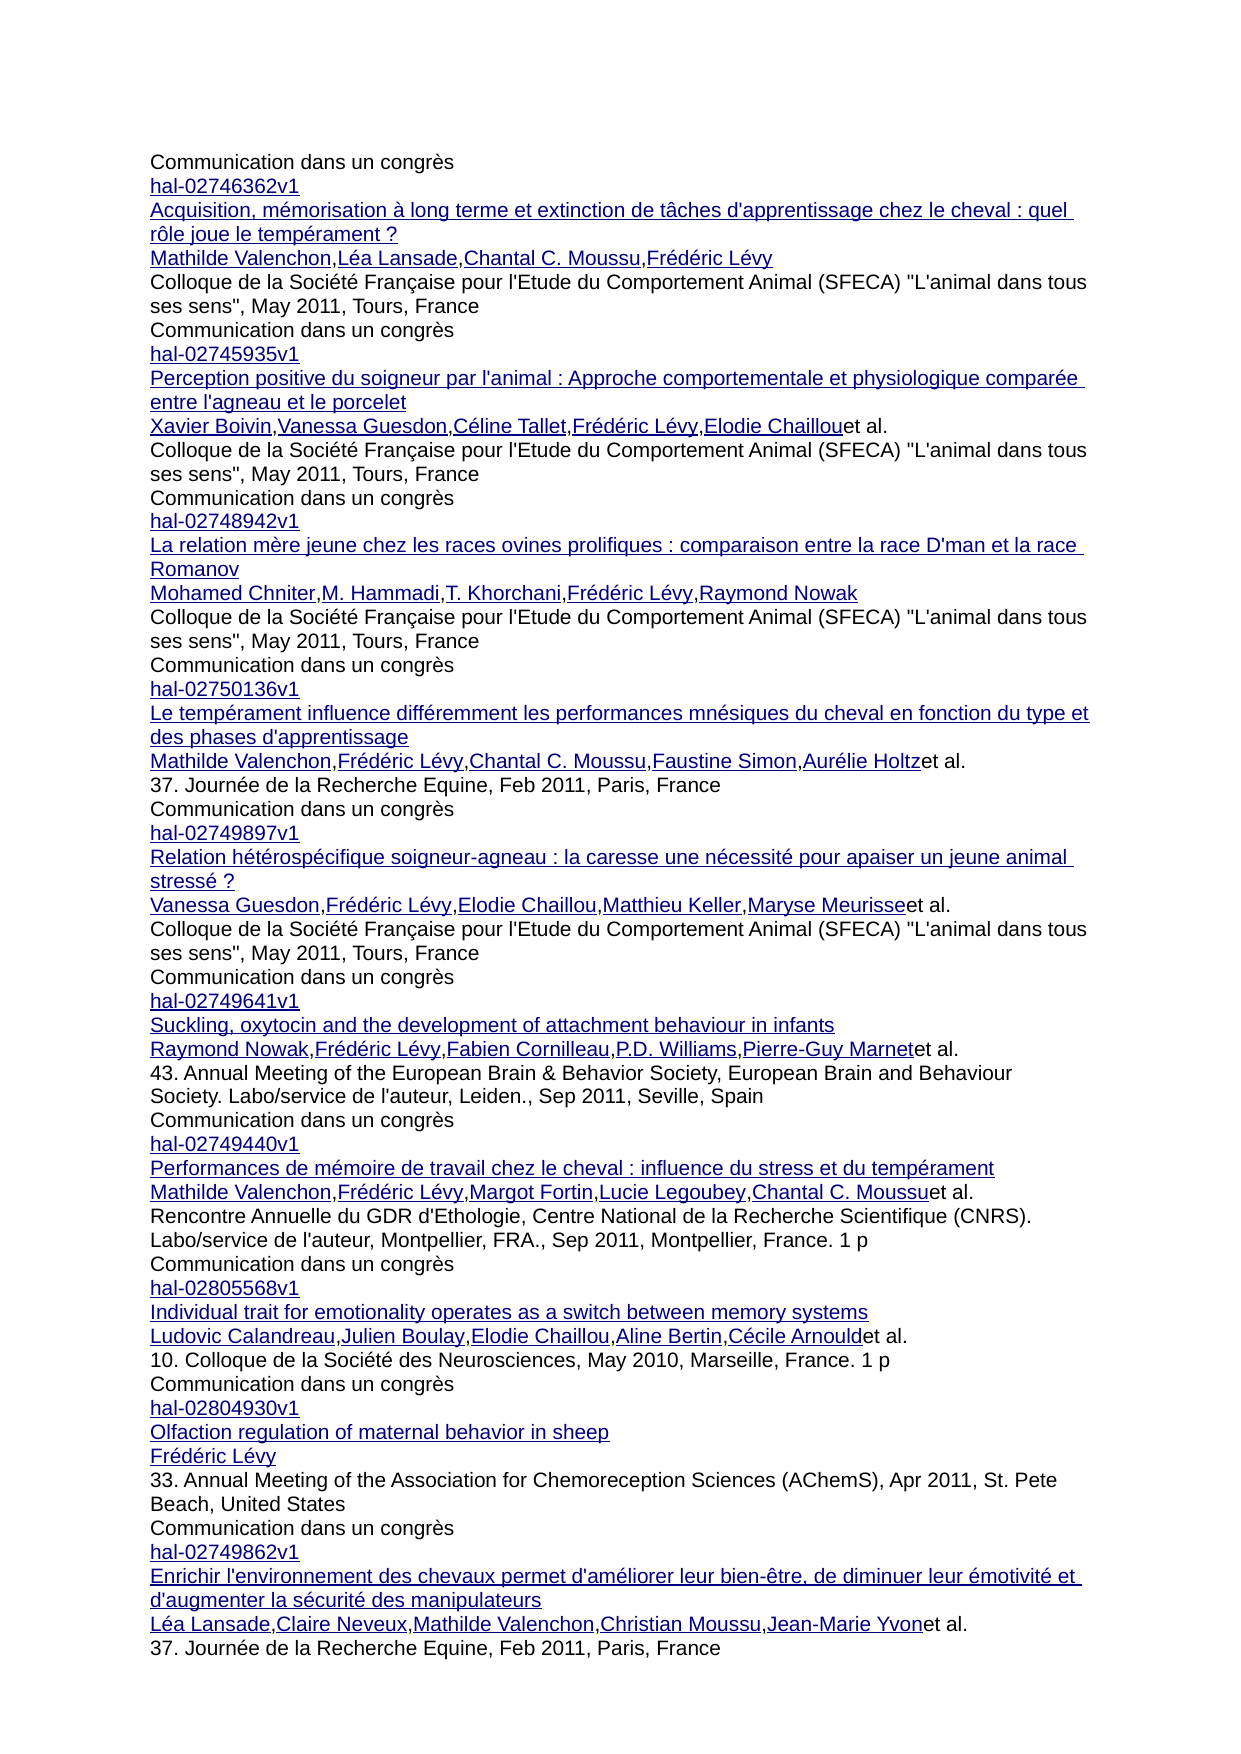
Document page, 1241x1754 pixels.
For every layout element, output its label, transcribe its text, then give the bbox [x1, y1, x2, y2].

table_cell Relation hétérospécifique soigneur-agneau : la caresse une nécessité pour apaiser un jeune animal stressé ? Vanessa Guesdon,Frédéric Lévy,Elodie Chaillou,Matthieu Keller,Maryse Meurisseet al. Colloque de la Société Française pour l'Etude du Comportement Animal (SFECA) "L'animal dans tous ses sens", May 2011, Tours, France Communication dans un congrès hal-02749641v1 [150, 845, 1090, 1012]
table_cell Enrichir l'environnement des chevaux permet d'améliorer leur bien-être, de diminuer leur émotivité et d'augmenter la sécurité des manipulateurs Léa Lansade,Claire Neveux,Mathilde Valenchon,Christian Moussu,Jean-Marie Yvonet al. 37. Journée de la Recherche Equine, Feb 2011, Paris, France [150, 1564, 1090, 1659]
table_cell Olfaction regulation of maternal behavior in sheep Frédéric Lévy 33. Annual Meeting of the Association for Chemoreception Sciences (AChemS), Apr 2011, St. Pete Beach, United States Communication dans un congrès hal-02749862v1 [150, 1420, 1090, 1563]
table_cell Individual trait for emotionality operates as a switch between memory systems Ludovic Calandreau,Julien Boulay,Elodie Chaillou,Aline Bertin,Cécile Arnouldet al. 10. Colloque de la Société des Neurosciences, May 2010, Marseille, France. 1 p Communication dans un congrès hal-02804930v1 [150, 1300, 1090, 1420]
table_cell Suckling, oxytocin and the development of attachment behaviour in infants Raymond Nowak,Frédéric Lévy,Fabien Cornilleau,P.D. Williams,Pierre-Guy Marnetet al. 43. Annual Meeting of the European Brain & Behavior Society, European Brain and Behaviour Society. Labo/service de l'auteur, Leiden., Sep 2011, Seville, Spain Communication dans un congrès hal-02749440v1 [150, 1013, 1090, 1156]
table_cell Acquisition, mémorisation à long terme et extinction de tâches d'apprentissage chez le cheval : quel rôle joue le tempérament ? Mathilde Valenchon,Léa Lansade,Chantal C. Moussu,Frédéric Lévy Colloque de la Société Française pour l'Etude du Comportement Animal (SFECA) "L'animal dans tous ses sens", May 2011, Tours, France Communication dans un congrès hal-02745935v1 [150, 198, 1090, 366]
table_cell des phases d'apprentissage Mathilde Valenchon,Frédéric Lévy,Chantal C. Moussu,Faustine Simon,Aurélie Holtzet al. 37. Journée de la Recherche Equine, Feb 2011, Paris, France Communication dans un congrès hal-02749897v1 [150, 723, 1090, 845]
table_cell La relation mère jeune chez les races ovines prolifiques : comparaison entre la race D'man et la race Romanov Mohamed Chniter,M. Hammadi,T. Khorchani,Frédéric Lévy,Raymond Nowak Colloque de la Société Française pour l'Etude du Comportement Animal (SFECA) "L'animal dans tous ses sens", May 2011, Tours, France Communication dans un congrès hal-02750136v1 [150, 533, 1090, 701]
table_cell Communication dans un congrès hal-02746362v1 [150, 150, 1090, 198]
table_cell Performances de mémoire de travail chez le cheval : influence du stress et du tempérament Mathilde Valenchon,Frédéric Lévy,Margot Fortin,Lucie Legoubey,Chantal C. Moussuet al. Rencontre Annuelle du GDR d'Ethologie, Centre National de la Recherche Scientifique (CNRS). Labo/service de l'auteur, Montpellier, FRA., Sep 2011, Montpellier, France. 1 p Communication dans un congrès hal-02805568v1 [150, 1156, 1090, 1300]
table_cell Le tempérament influence différemment les performances mnésiques du cheval en fonction du type et [150, 701, 1090, 722]
table_cell Perception positive du soigneur par l'animal : Approche comportementale et physiologique comparée entre l'agneau et le porcelet Xavier Boivin,Vanessa Guesdon,Céline Tallet,Frédéric Lévy,Elodie Chaillouet al. Colloque de la Société Française pour l'Etude du Comportement Animal (SFECA) "L'animal dans tous ses sens", May 2011, Tours, France Communication dans un congrès hal-02748942v1 [150, 366, 1090, 533]
